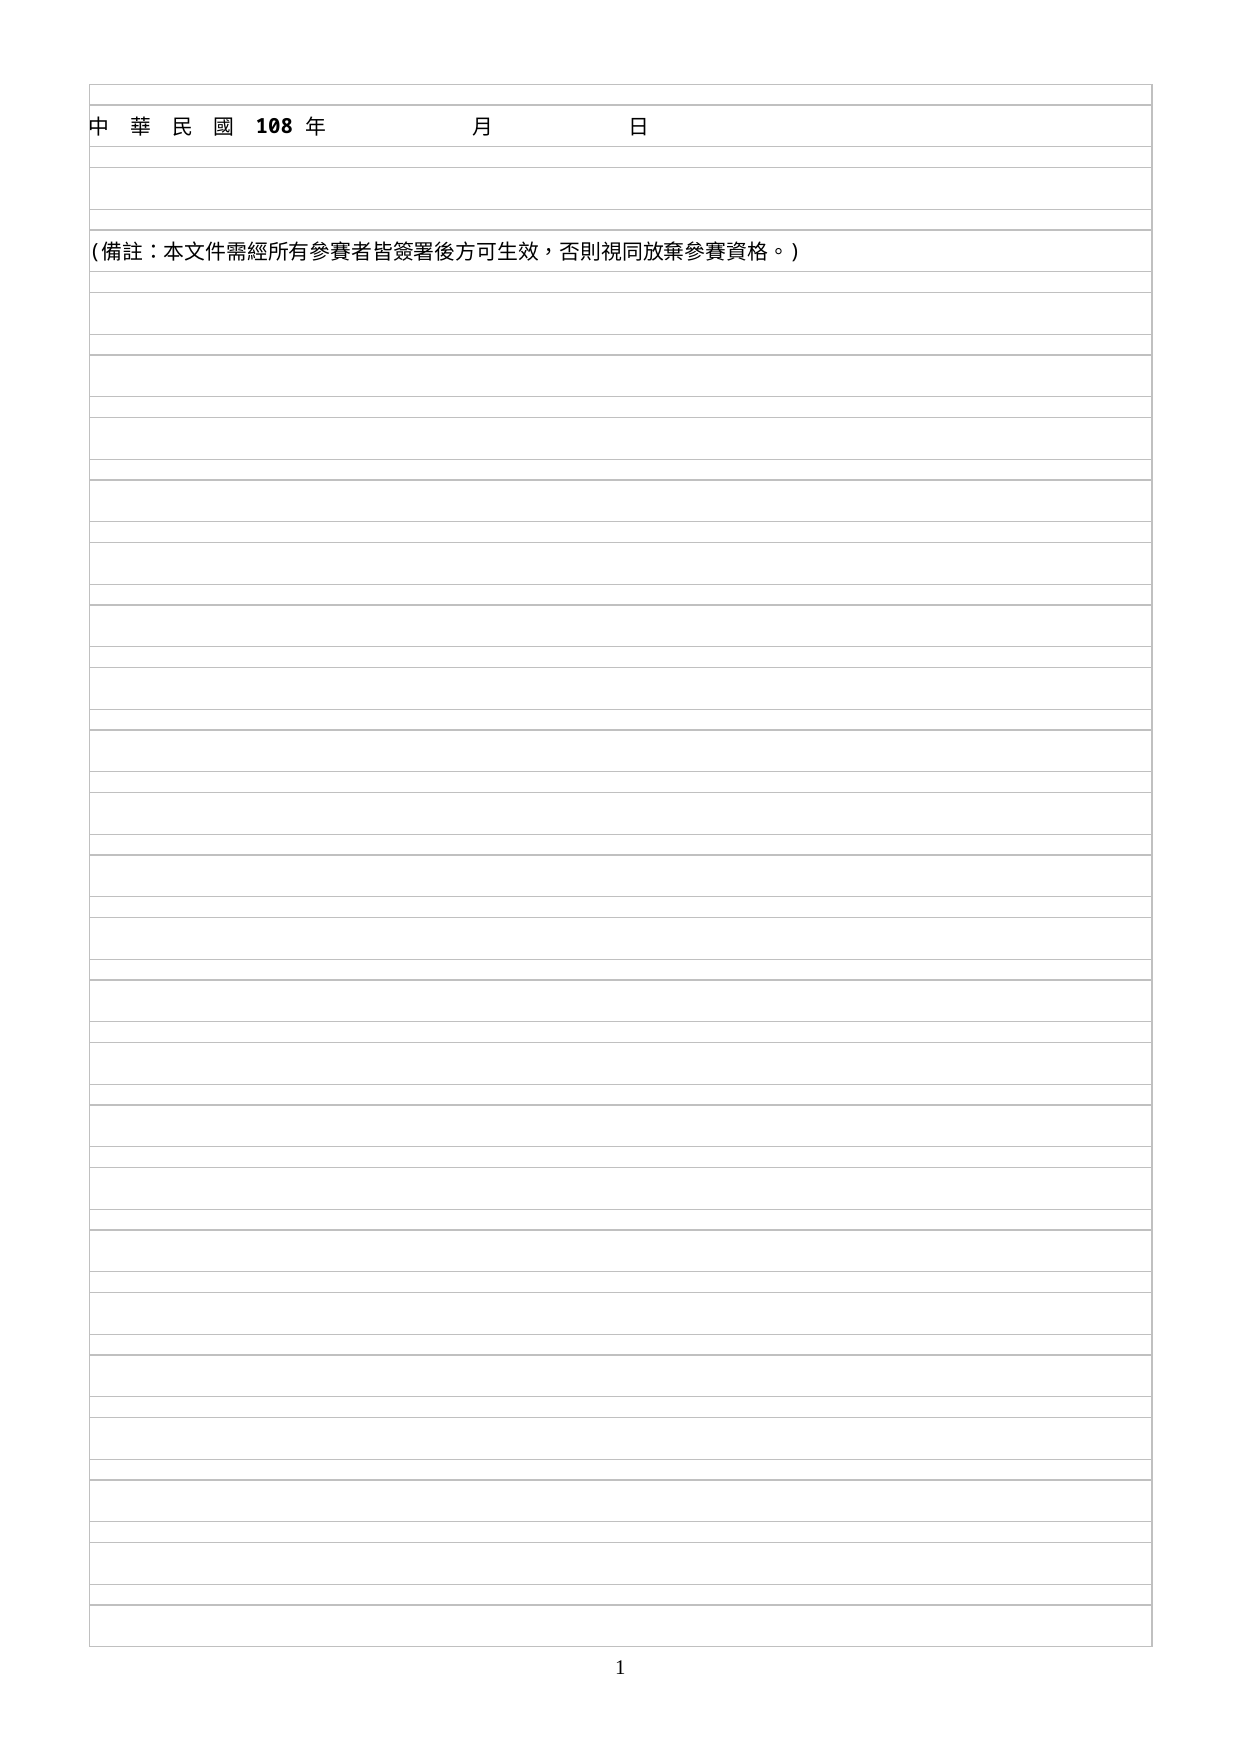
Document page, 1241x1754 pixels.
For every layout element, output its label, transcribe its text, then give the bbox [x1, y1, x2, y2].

text [90, 210, 1151, 229]
text 中 華 民 國 108 年 月 日 [90, 106, 1151, 146]
text [90, 85, 1151, 104]
text (備註：本文件需經所有參賽者皆簽署後方可生效，否則視同放棄參賽資格。) [90, 231, 1151, 271]
text [1153, 209, 1240, 271]
